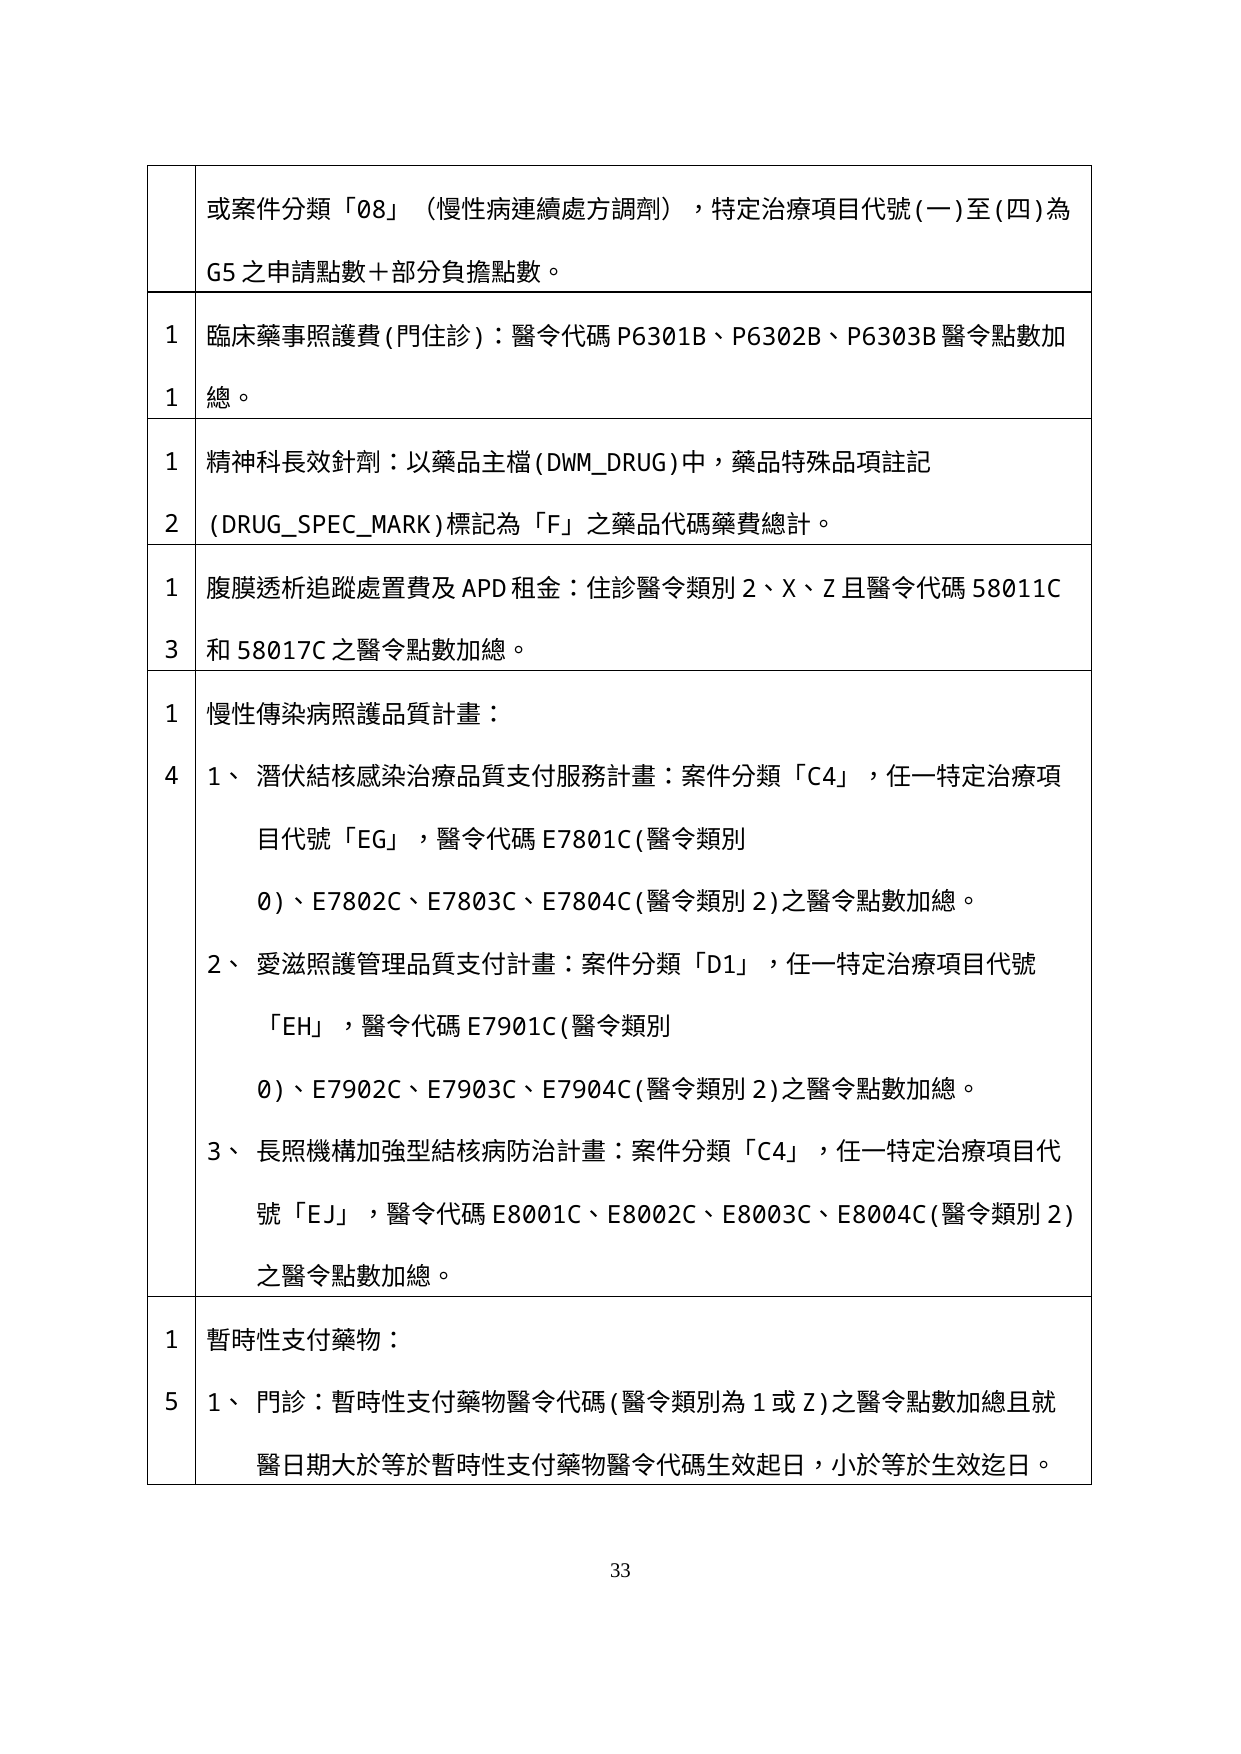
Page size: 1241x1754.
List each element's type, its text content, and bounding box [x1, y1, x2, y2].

table_cell 12 [148, 419, 195, 543]
table_cell 精神科長效針劑：以藥品主檔(DWM_DRUG)中，藥品特殊品項註記(DRUG_SPEC_MARK)標記為「F」之藥品代碼藥費總計。 [196, 419, 1091, 543]
table_cell 或案件分類「08」（慢性病連續處方調劑），特定治療項目代號(一)至(四)為G5之申請點數＋部分負擔點數。 [196, 166, 1091, 291]
table_cell 慢性傳染病照護品質計畫： 潛伏結核感染治療品質支付服務計畫：案件分類「C4」，任一特定治療項目代號「EG」，醫令代碼E7801C(醫令類別0)、E7802C、E7803C、E7804C(醫令類別2)之醫令點數加總。 愛滋照護管理品質支付計畫：案件分類「D1」，任一特定治療項目代號「EH」，醫令代碼E7901C(醫令類別0)、E7902C、E7903C、E7904C(醫令類別2)之醫令點數加總。 長照機構加強型結核病防治計畫：案件分類「C4」，任一特定治療項目代號「EJ」，醫令代碼E8001C、E8002C、E8003C、E8004C(醫令類別2)之醫令點數加總。 [196, 671, 1091, 1296]
table_cell 13 [148, 545, 195, 669]
table_cell [148, 166, 195, 291]
table_cell 臨床藥事照護費(門住診)：醫令代碼P6301B、P6302B、P6303B醫令點數加總。 [196, 293, 1091, 417]
table_cell 11 [148, 293, 195, 417]
table_cell 15 [148, 1297, 195, 1484]
table_cell 暫時性支付藥物： 門診：暫時性支付藥物醫令代碼(醫令類別為1或Z)之醫令點數加總且就醫日期大於等於暫時性支付藥物醫令代碼生效起日，小於等於生效迄日。 住診：暫時性支付藥物醫令代碼(醫令類別為1或Z)之醫令點數加總且醫令執行起日(若為空值補申報起日)大於等於暫時性支付藥物醫令代碼生效起日，小於等於生效迄日。 暫時性支付藥物一覽表 [196, 1297, 1091, 1484]
table_cell 腹膜透析追蹤處置費及APD租金：住診醫令類別2、X、Z且醫令代碼58011C和58017C之醫令點數加總。 [196, 545, 1091, 669]
table_cell 14 [148, 671, 195, 1296]
